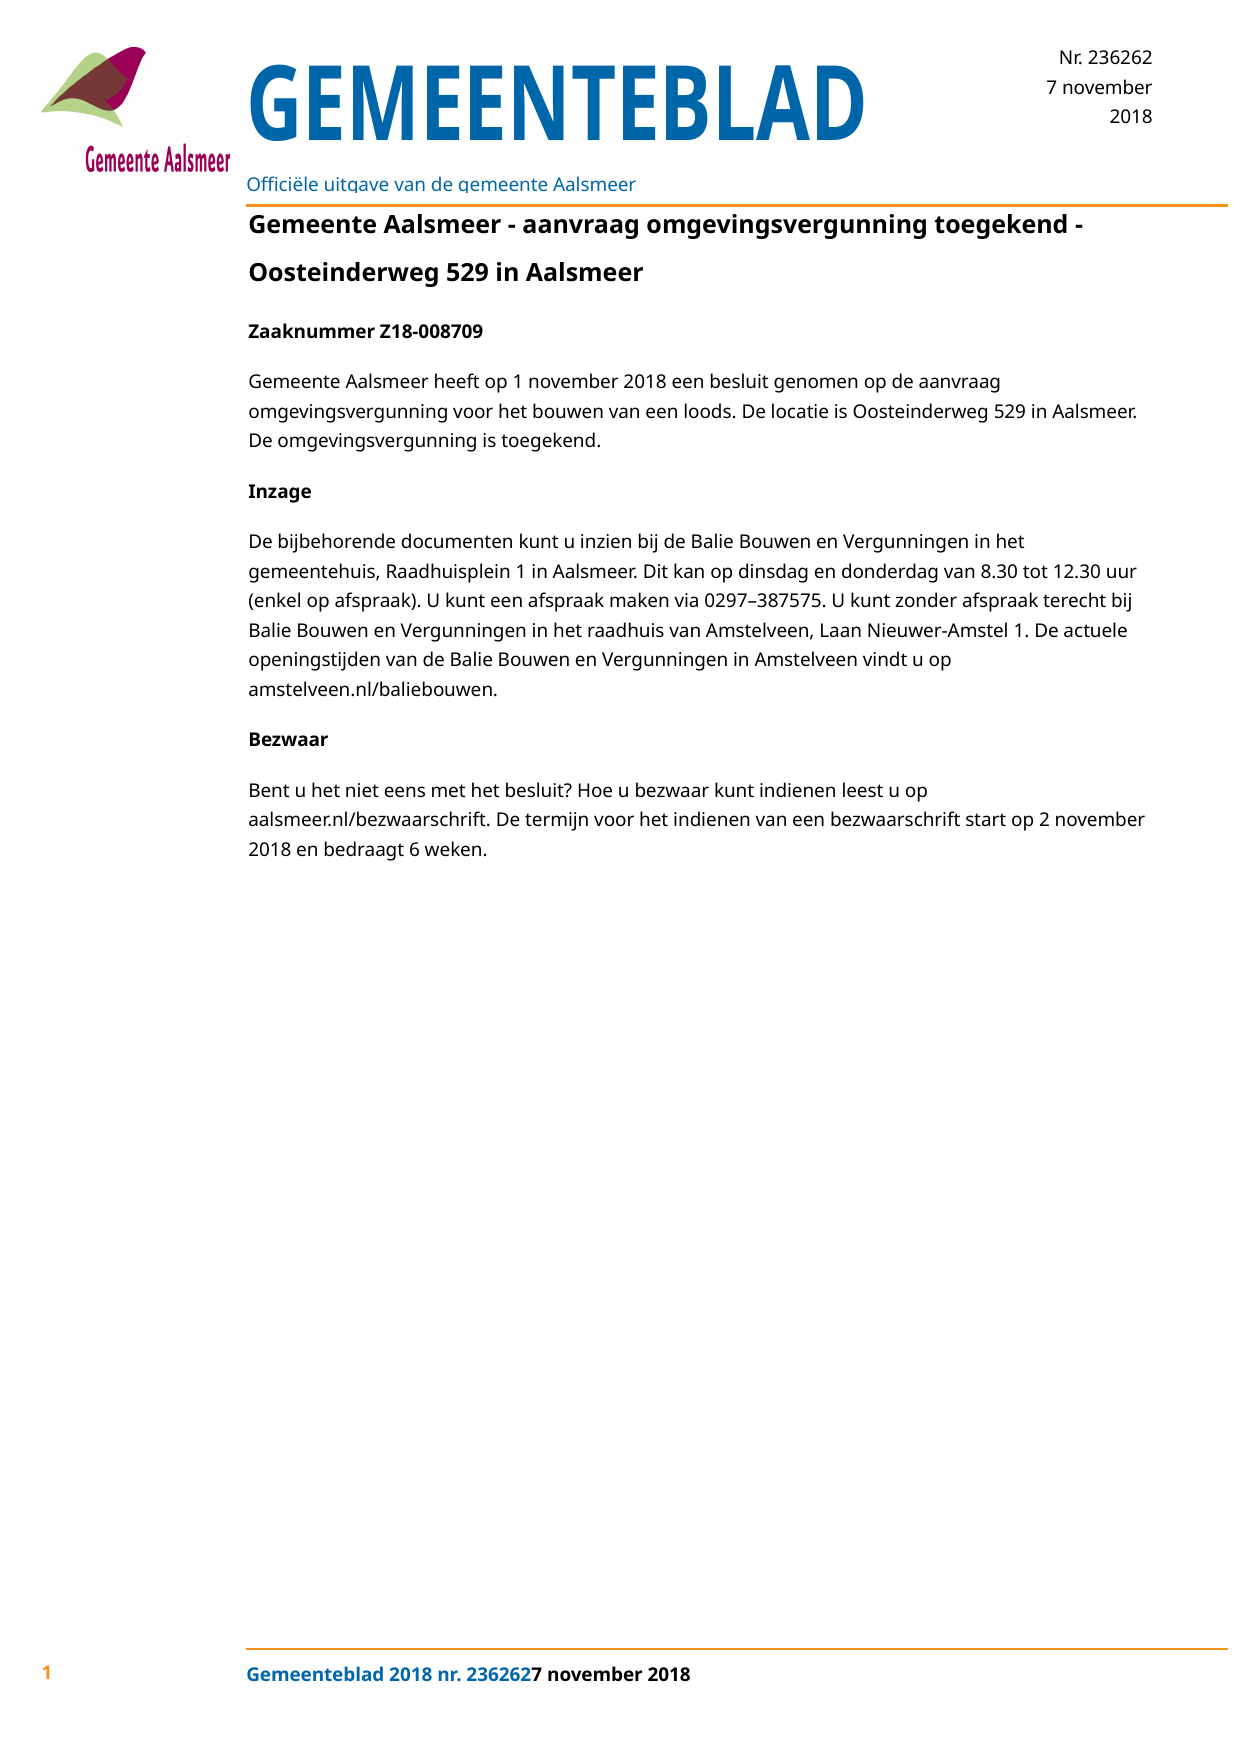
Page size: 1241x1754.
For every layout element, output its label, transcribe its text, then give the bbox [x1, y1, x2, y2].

text Bent u het niet eens met het besluit? Hoe u bezwaar kunt indienen leest u op aalsmeer.nl/bezwaarschrift. De termijn voor het indienen van een bezwaarschrift start op 2 november 2018 en bedraagt 6 weken. [248, 777, 1152, 862]
picture [41, 47, 231, 172]
text Bezwaar [248, 727, 1152, 752]
text Gemeente Aalsmeer heeft op 1 november 2018 een besluit genomen op de aanvraag omgevingsvergunning voor het bouwen van een loods. De locatie is Oosteinderweg 529 in Aalsmeer. De omgevingsvergunning is toegekend. [248, 368, 1152, 453]
text Inzage [248, 478, 1152, 504]
text Zaaknummer Z18-008709 [248, 318, 1152, 344]
text Gemeente Aalsmeer - aanvraag omgevingsvergunning toegekend - Oosteinderweg 529 in Aalsmeer [248, 207, 1152, 288]
text De bijbehorende documenten kunt u inzien bij de Balie Bouwen en Vergunningen in het gemeentehuis, Raadhuisplein 1 in Aalsmeer. Dit kan op dinsdag en donderdag van 8.30 tot 12.30 uur (enkel op afspraak). U kunt een afspraak maken via 0297–387575. U kunt zonder afspraak terecht bij Balie Bouwen en Vergunningen in het raadhuis van Amstelveen, Laan Nieuwer-Amstel 1. De actuele openingstijden van de Balie Bouwen en Vergunningen in Amstelveen vindt u op amstelveen.nl/baliebouwen. [248, 528, 1152, 702]
